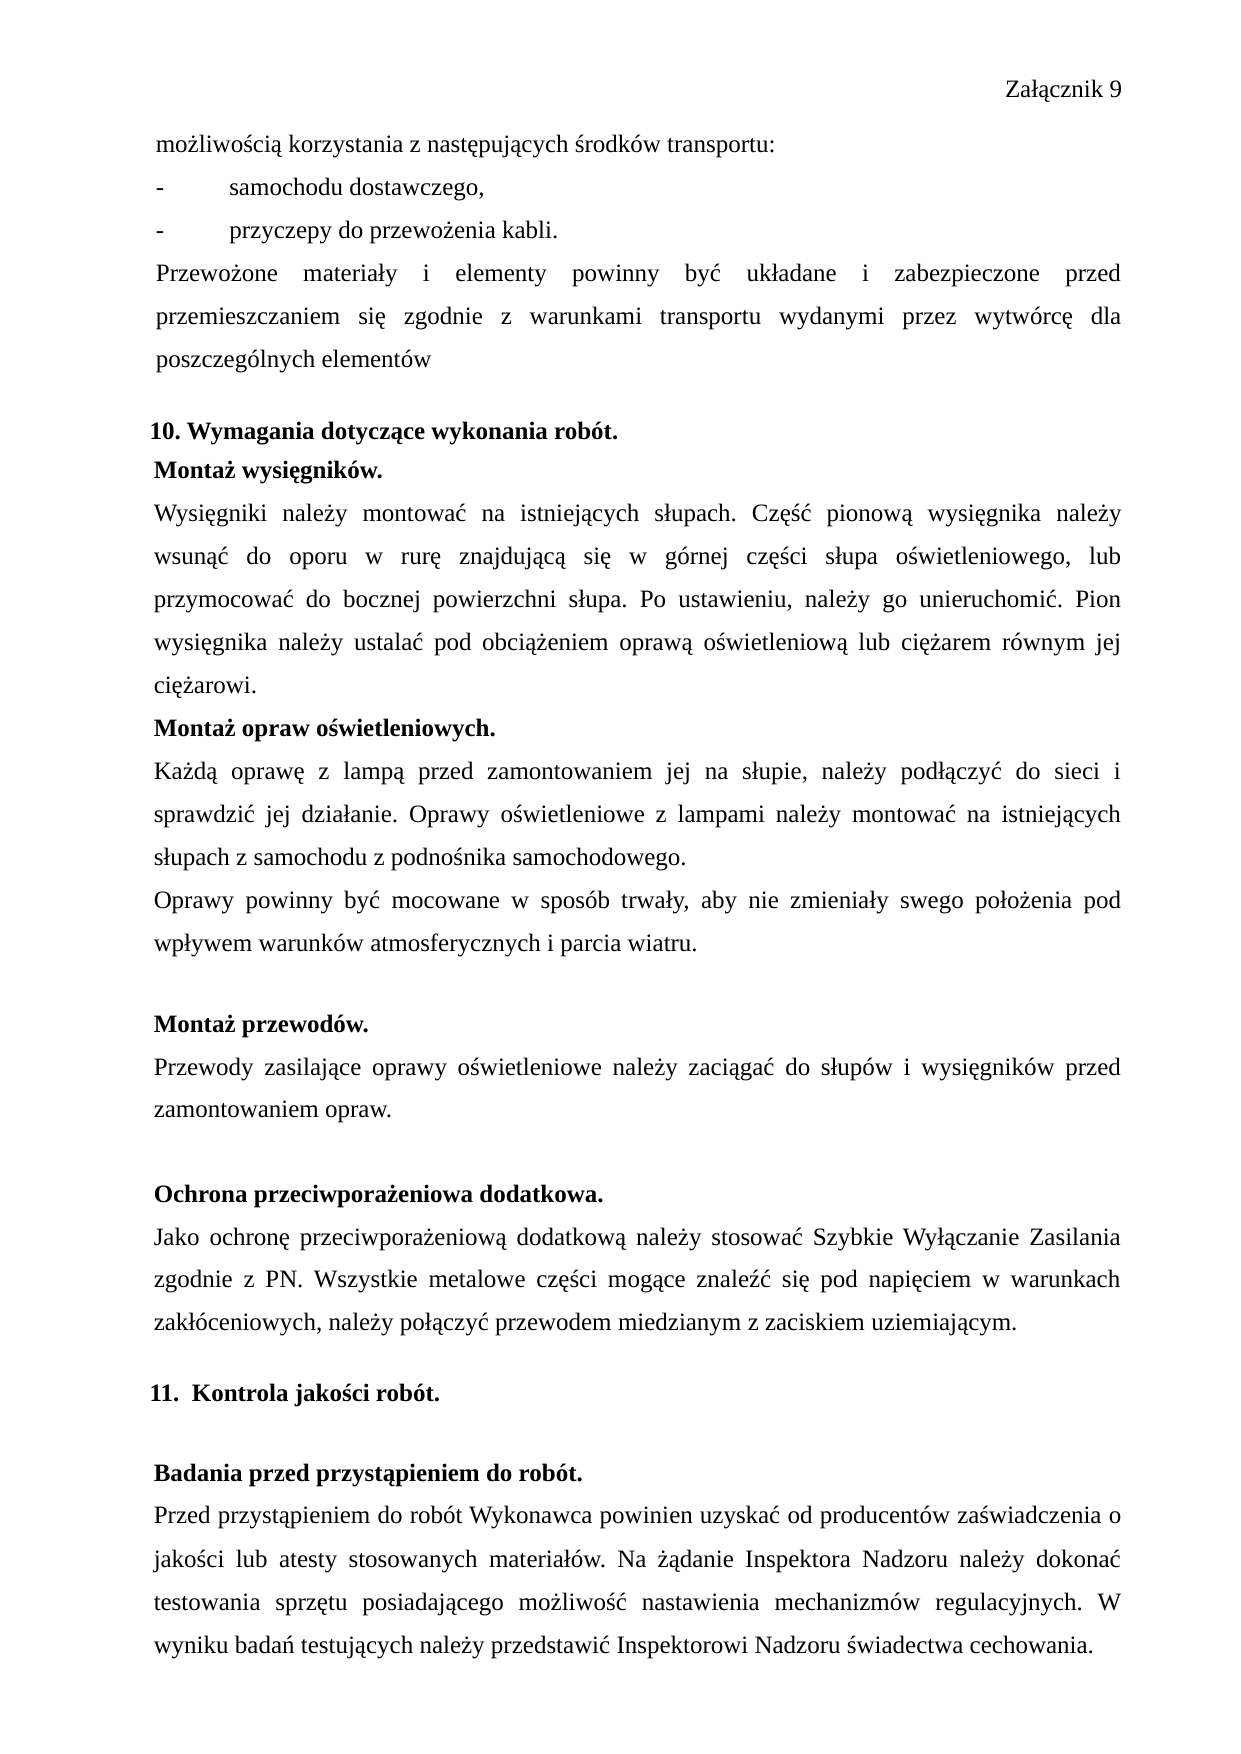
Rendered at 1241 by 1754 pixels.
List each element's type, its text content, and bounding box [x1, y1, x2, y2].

subtitle 10. Wymagania dotyczące wykonania robót. [118, 419, 1122, 444]
text Wysięgniki należy montować na istniejących słupach. Część pionową wysięgnika należy wsunąć do oporu w rurę znajdującą się w górnej części słupa oświetleniowego, lub przymocować do bocznej powierzchni słupa. Po ustawieniu, należy go unieruchomić. Pion wysięgnika należy ustalać pod obciążeniem oprawą oświetleniową lub ciężarem równym jej ciężarowi. [153, 487, 1122, 702]
text Przewody zasilające oprawy oświetleniowe należy zaciągać do słupów i wysięgników przed zamontowaniem opraw. [153, 1041, 1122, 1126]
subtitle Montaż przewodów. [153, 998, 1122, 1041]
subtitle 11. Kontrola jakości robót. [118, 1381, 1122, 1406]
text Oprawy powinny być mocowane w sposób trwały, aby nie zmieniały swego położenia pod wpływem warunków atmosferycznych i parcia wiatru. [153, 874, 1122, 961]
list przyczepy do przewożenia kabli. [156, 204, 1122, 247]
list samochodu dostawczego, [156, 161, 1122, 204]
text Przed przystąpieniem do robót Wykonawca powinien uzyskać od producentów zaświadczenia o jakości lub atesty stosowanych materiałów. Na żądanie Inspektora Nadzoru należy dokonać testowania sprzętu posiadającego możliwość nastawienia mechanizmów regulacyjnych. W wyniku badań testujących należy przedstawić Inspektorowi Nadzoru świadectwa cechowania. [153, 1489, 1122, 1662]
text możliwością korzystania z następujących środków transportu: [156, 118, 1122, 161]
text Każdą oprawę z lampą przed zamontowaniem jej na słupie, należy podłączyć do sieci i sprawdzić jej działanie. Oprawy oświetleniowe z lampami należy montować na istniejących słupach z samochodu z podnośnika samochodowego. [153, 745, 1122, 874]
subtitle Montaż opraw oświetleniowych. [153, 702, 1122, 745]
subtitle Badania przed przystąpieniem do robót. [153, 1447, 1122, 1489]
subtitle Jako ochronę przeciwporażeniową dodatkową należy stosować Szybkie Wyłączanie Zasilania zgodnie z PN. Wszystkie metalowe części mogące znaleźć się pod napięciem w warunkach zakłóceniowych, należy połączyć przewodem miedzianym z zaciskiem uziemiającym. [153, 1211, 1122, 1338]
subtitle Montaż wysięgników. [153, 444, 1122, 487]
subtitle Przewożone materiały i elementy powinny być układane i zabezpieczone przed przemieszczaniem się zgodnie z warunkami transportu wydanymi przez wytwórcę dla poszczególnych elementów [156, 247, 1122, 376]
subtitle Ochrona przeciwporażeniowa dodatkowa. [153, 1168, 1122, 1211]
